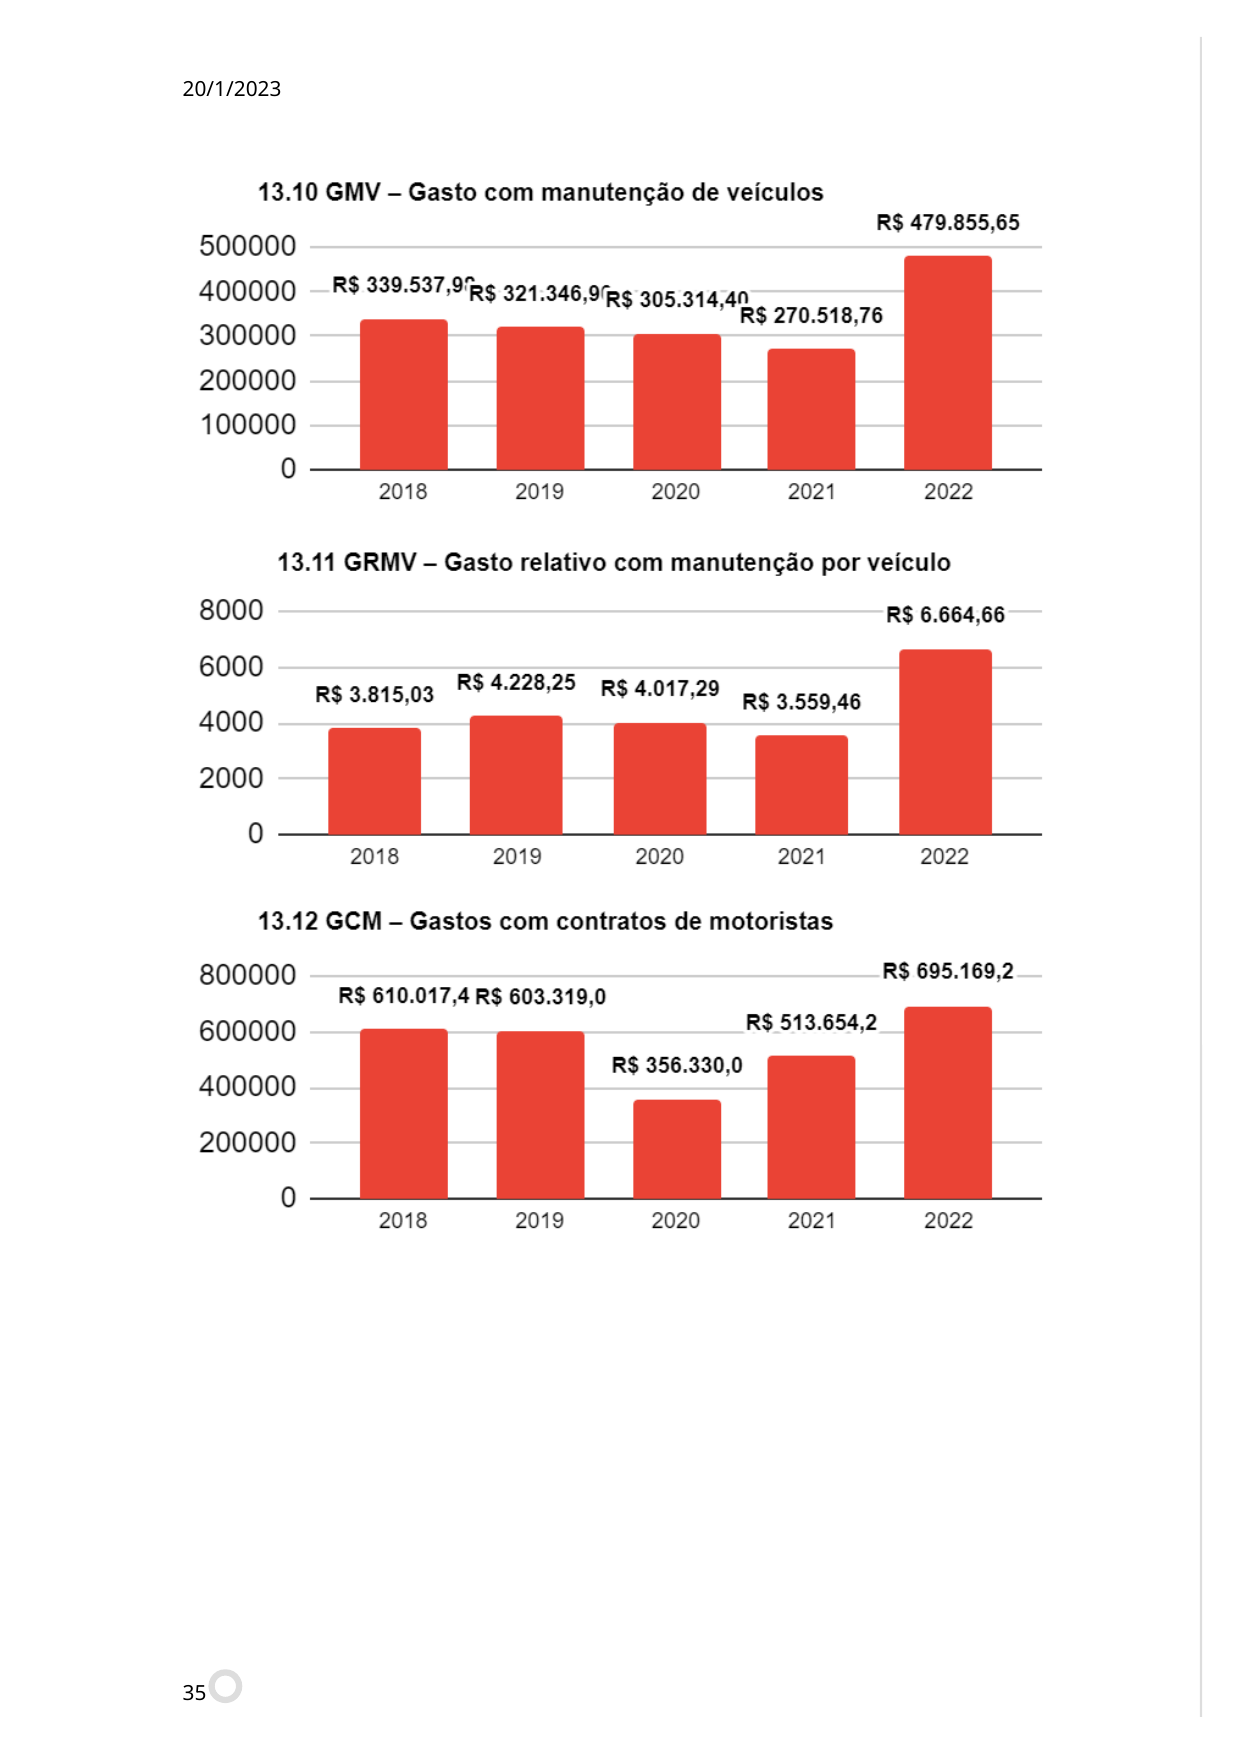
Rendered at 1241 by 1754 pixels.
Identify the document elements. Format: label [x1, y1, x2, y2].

picture [182, 909, 1058, 1249]
picture [182, 545, 1058, 885]
picture [182, 180, 1058, 520]
